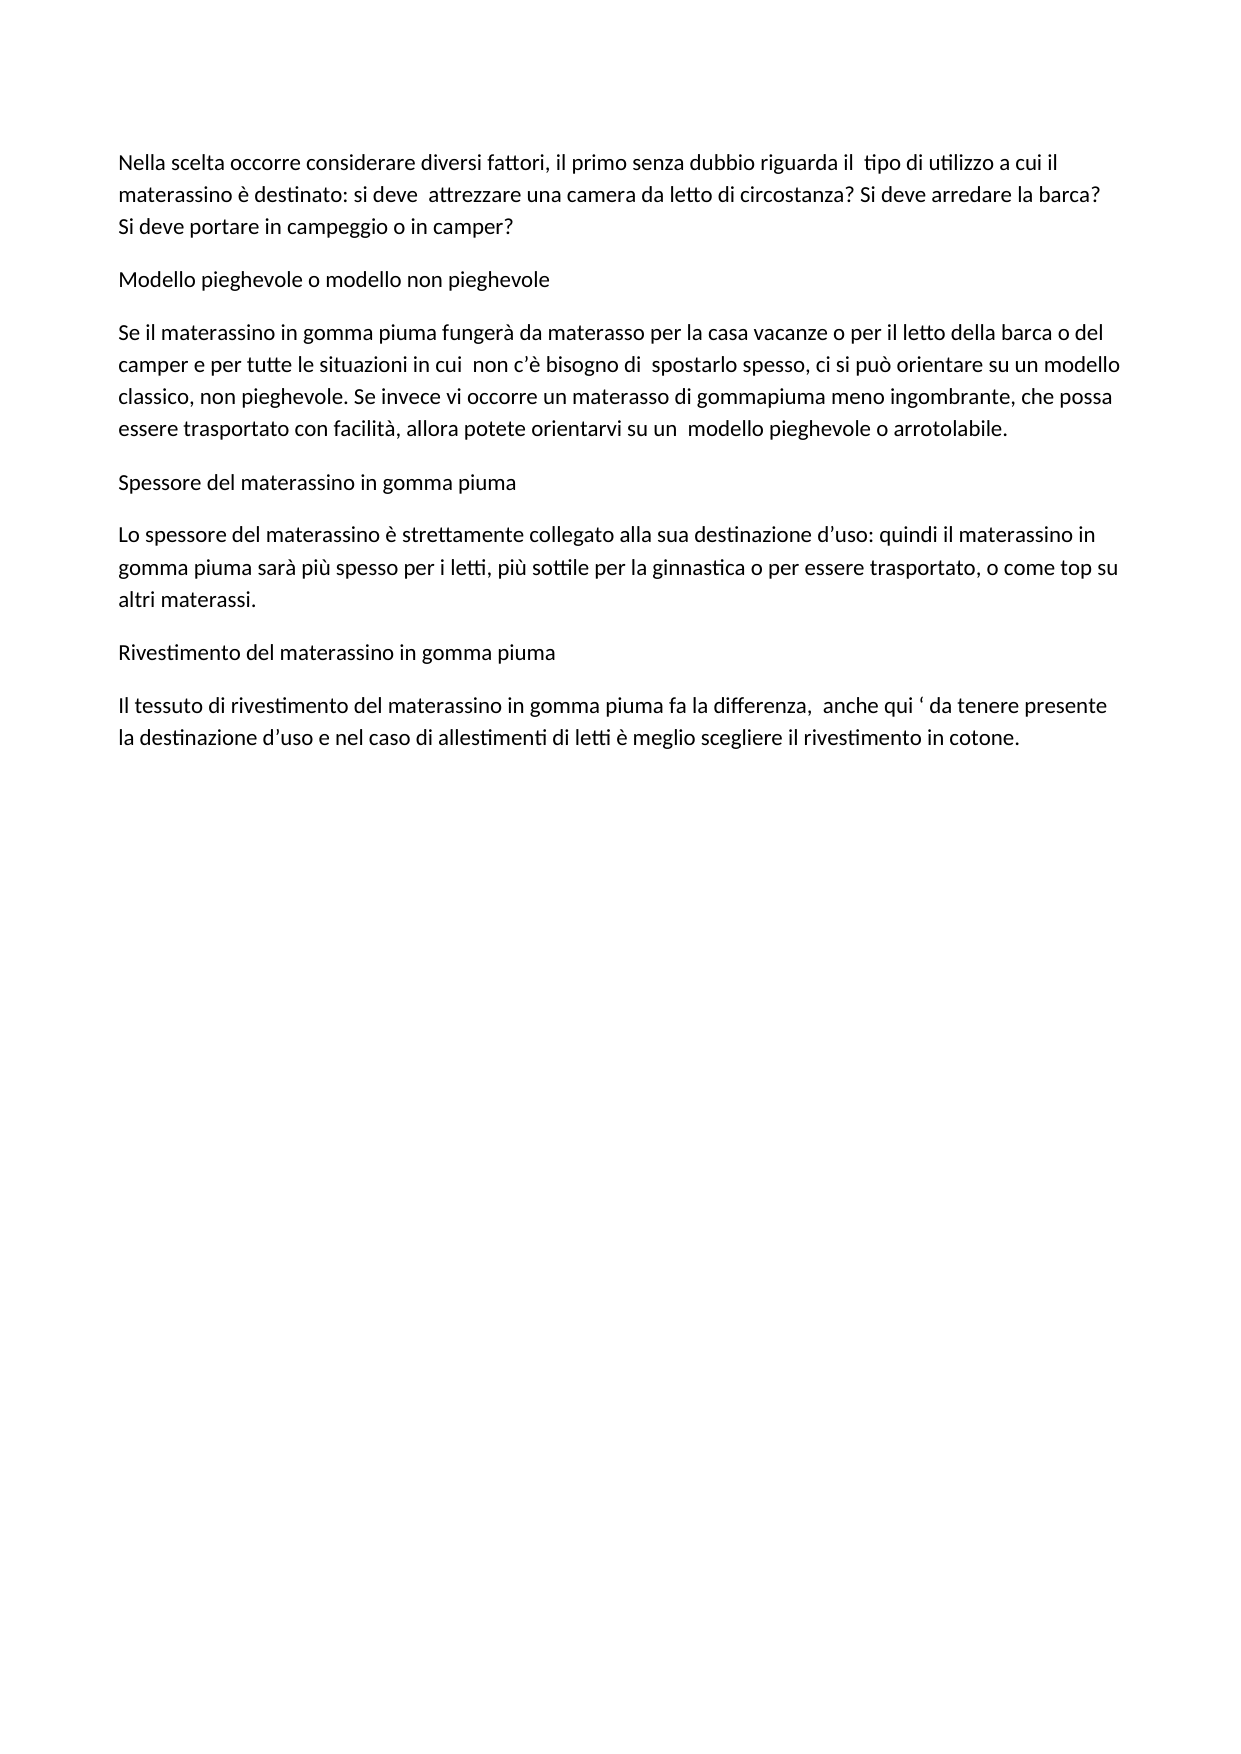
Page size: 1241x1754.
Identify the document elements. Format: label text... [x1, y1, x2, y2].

text Spessore del materassino in gomma piuma [118, 468, 1122, 496]
text Nella scelta occorre considerare diversi fattori, il primo senza dubbio riguarda il tipo di utilizzo a cui il materassino è destinato: si deve attrezzare una camera da letto di circostanza? Si deve arredare la barca? Si deve portare in campeggio o in camper? [118, 148, 1122, 240]
text Se il materassino in gomma piuma fungerà da materasso per la casa vacanze o per il letto della barca o del camper e per tutte le situazioni in cui non c’è bisogno di spostarlo spesso, ci si può orientare su un modello classico, non pieghevole. Se invece vi occorre un materasso di gommapiuma meno ingombrante, che possa essere trasportato con facilità, allora potete orientarvi su un modello pieghevole o arrotolabile. [118, 318, 1122, 443]
text Lo spessore del materassino è strettamente collegato alla sua destinazione d’uso: quindi il materassino in gomma piuma sarà più spesso per i letti, più sottile per la ginnastica o per essere trasportato, o come top su altri materassi. [118, 521, 1122, 613]
text Modello pieghevole o modello non pieghevole [118, 265, 1122, 293]
text Rivestimento del materassino in gomma piuma [118, 638, 1122, 666]
text Il tessuto di rivestimento del materassino in gomma piuma fa la differenza, anche qui ‘ da tenere presente la destinazione d’uso e nel caso di allestimenti di letti è meglio scegliere il rivestimento in cotone. [118, 691, 1122, 751]
